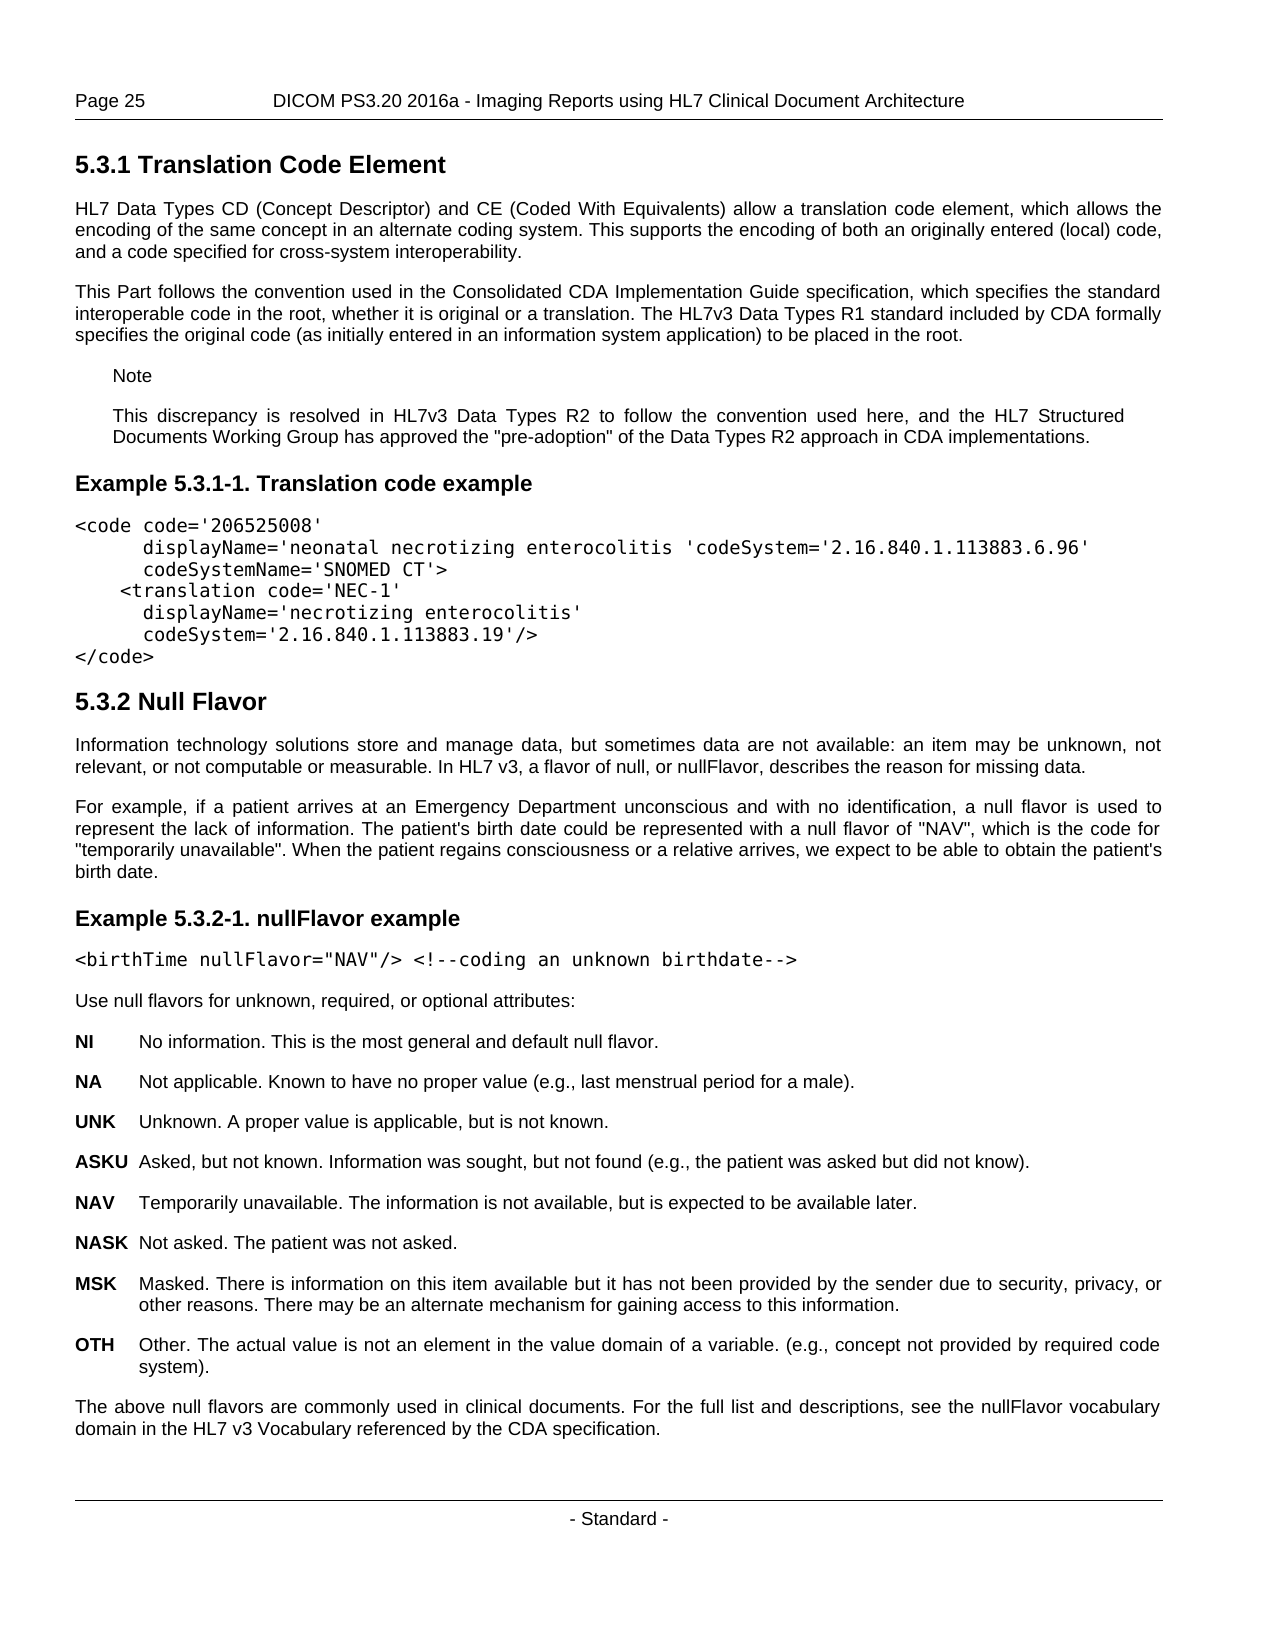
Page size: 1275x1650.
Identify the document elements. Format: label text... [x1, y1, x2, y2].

text NI No information. This is the most general and default null flavor. [75, 1030, 1162, 1052]
text Use null flavors for unknown, required, or optional attributes: [75, 990, 1162, 1012]
text The above null flavors are commonly used in clinical documents. For the full list and descriptions, see the nullFlavor vocabulary domain in the HL7 v3 Vocabulary referenced by the CDA specification. [75, 1396, 1162, 1439]
text HL7 Data Types CD (Concept Descriptor) and CE (Coded With Equivalents) allow a translation code element, which allows the encoding of the same concept in an alternate coding system. This supports the encoding of both an originally entered (local) code, and a code specified for cross-system interoperability. [75, 197, 1162, 262]
text This Part follows the convention used in the Consolidated CDA Implementation Guide specification, which specifies the standard interoperable code in the root, whether it is original or a translation. The HL7v3 Data Types R1 standard included by CDA formally specifies the original code (as initially entered in an information system application) to be placed in the root. [75, 281, 1162, 346]
text OTH Other. The actual value is not an element in the value domain of a variable. (e.g., concept not provided by required code system). [75, 1334, 1162, 1377]
text ASKU Asked, but not known. Information was sought, but not found (e.g., the patient was asked but did not know). [75, 1151, 1162, 1173]
text NAV Temporarily unavailable. The information is not available, but is expected to be available later. [75, 1192, 1162, 1213]
text Example 5.3.2-1. nullFlavor example [75, 905, 1162, 931]
text This discrepancy is resolved in HL7v3 Data Types R2 to follow the convention used here, and the HL7 Structured Documents Working Group has approved the "pre-adoption" of the Data Types R2 approach in CDA implementations. [112, 405, 1125, 448]
text For example, if a patient arrives at an Emergency Department unconscious and with no identification, a null flavor is used to represent the lack of information. The patient's birth date could be represented with a null flavor of "NAV", which is the code for "temporarily unavailable". When the patient regains consciousness or a relative arrives, we expect to be able to obtain the patient's birth date. [75, 796, 1162, 882]
text Information technology solutions store and manage data, but sometimes data are not available: an item may be unknown, not relevant, or not computable or measurable. In HL7 v3, a flavor of null, or nullFlavor, describes the reason for missing data. [75, 734, 1162, 777]
text <birthTime nullFlavor="NAV"/> <!--coding an unknown birthdate--> [75, 949, 1162, 971]
text Example 5.3.1-1. Translation code example [75, 470, 1162, 496]
text 5.3.2 Null Flavor [75, 687, 1162, 716]
text MSK Masked. There is information on this item available but it has not been provided by the sender due to security, privacy, or other reasons. There may be an alternate mechanism for gaining access to this information. [75, 1272, 1162, 1315]
text <code code='206525008' displayName='neonatal necrotizing enterocolitis 'codeSystem='2.16.840.1.113883.6.96' codeSystemName='SNOMED CT'> <translation code='NEC-1' displayName='necrotizing enterocolitis' codeSystem='2.16.840.1.113883.19'/> </code> [75, 515, 1162, 668]
text NA Not applicable. Known to have no proper value (e.g., last menstrual period for a male). [75, 1071, 1162, 1092]
text 5.3.1 Translation Code Element [75, 150, 1162, 179]
text Note [112, 364, 1125, 386]
text UNK Unknown. A proper value is applicable, but is not known. [75, 1111, 1162, 1133]
text NASK Not asked. The patient was not asked. [75, 1232, 1162, 1253]
